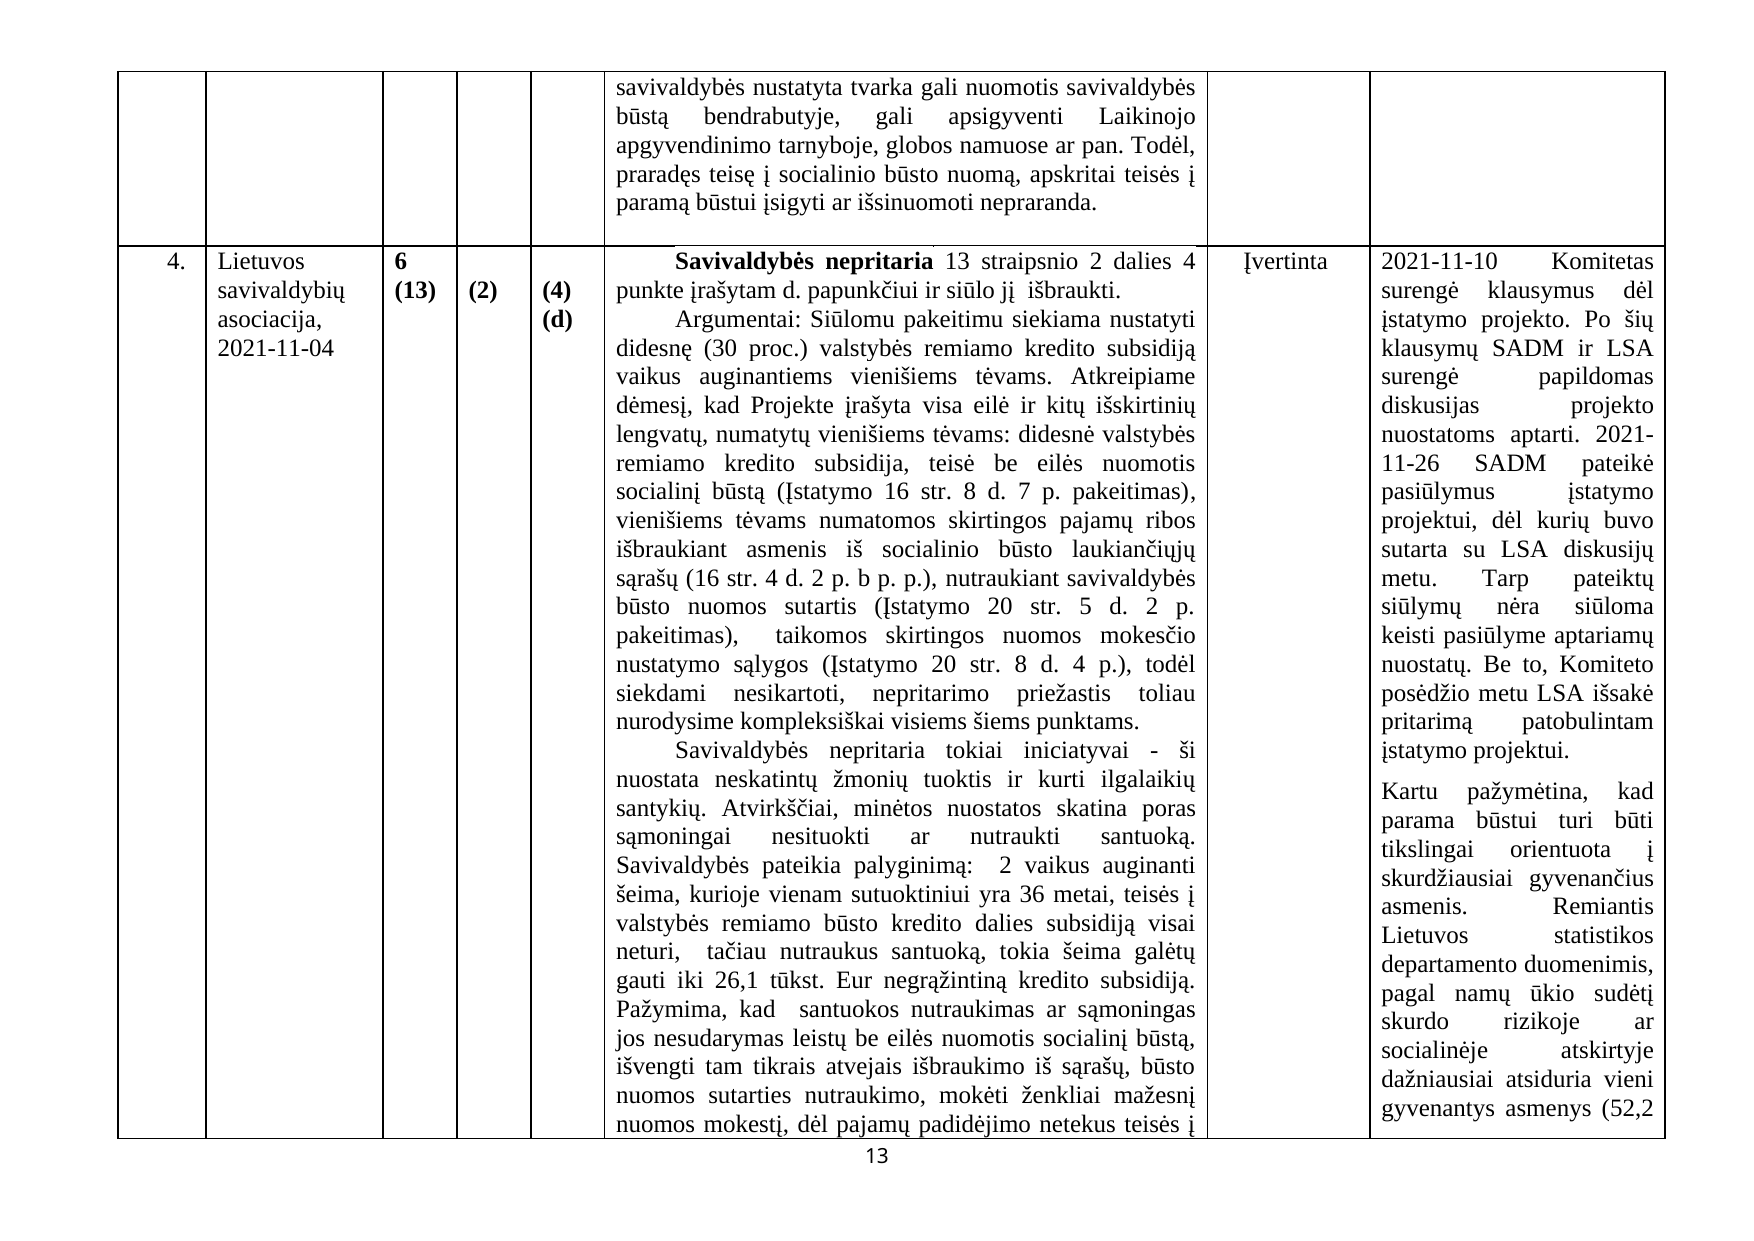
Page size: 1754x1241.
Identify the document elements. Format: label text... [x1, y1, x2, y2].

table_cell [119, 72, 205, 245]
table_cell [1371, 72, 1664, 245]
table_cell Savivaldybės nepritaria 13 straipsnio 2 dalies 4 punkte įrašytam d. papunkčiui ir siūlo jį išbraukti. Argumentai: Siūlomu pakeitimu siekiama nustatyti didesnę (30 proc.) valstybės remiamo kredito subsidiją vaikus auginantiems vienišiems tėvams. Atkreipiame dėmesį, kad Projekte įrašyta visa eilė ir kitų išskirtinių lengvatų, numatytų vienišiems tėvams: didesnė valstybės remiamo kredito subsidija, teisė be eilės nuomotis socialinį būstą (Įstatymo 16 str. 8 d. 7 p. pakeitimas), vienišiems tėvams numatomos skirtingos pajamų ribos išbraukiant asmenis iš socialinio būsto laukiančiųjų sąrašų (16 str. 4 d. 2 p. b p. p.), nutraukiant savivaldybės būsto nuomos sutartis (Įstatymo 20 str. 5 d. 2 p. pakeitimas), taikomos skirtingos nuomos mokesčio nustatymo sąlygos (Įstatymo 20 str. 8 d. 4 p.), todėl siekdami nesikartoti, nepritarimo priežastis toliau nurodysime kompleksiškai visiems šiems punktams. Savivaldybės nepritaria tokiai iniciatyvai - ši nuostata neskatintų žmonių tuoktis ir kurti ilgalaikių santykių. Atvirkščiai, minėtos nuostatos skatina poras sąmoningai nesituokti ar nutraukti santuoką. Savivaldybės pateikia palyginimą: 2 vaikus auginanti šeima, kurioje vienam sutuoktiniui yra 36 metai, teisės į valstybės remiamo būsto kredito dalies subsidiją visai neturi, tačiau nutraukus santuoką, tokia šeima galėtų gauti iki 26,1 tūkst. Eur negrąžintiną kredito subsidiją. Pažymima, kad santuokos nutraukimas ar sąmoningas jos nesudarymas leistų be eilės nuomotis socialinį būstą, išvengti tam tikrais atvejais išbraukimo iš sąrašų, būsto nuomos sutarties nutraukimo, mokėti ženkliai mažesnį nuomos mokestį, dėl pajamų padidėjimo netekus teisės į [605, 247, 1207, 1138]
table_cell (2) [458, 247, 530, 1138]
table_cell Įvertinta [1208, 247, 1369, 1138]
table_cell [384, 72, 456, 245]
table_cell [458, 72, 530, 245]
table_cell savivaldybės nustatyta tvarka gali nuomotis savivaldybės būstą bendrabutyje, gali apsigyventi Laikinojo apgyvendinimo tarnyboje, globos namuose ar pan. Todėl, praradęs teisę į socialinio būsto nuomą, apskritai teisės į paramą būstui įsigyti ar išsinuomoti nepraranda. [605, 72, 1207, 245]
table_cell Lietuvos savivaldybių asociacija, 2021-11-04 [207, 247, 382, 1138]
table_cell 2021-11-10 Komitetas surengė klausymus dėl įstatymo projekto. Po šių klausymų SADM ir LSA surengė papildomas diskusijas projekto nuostatoms aptarti. 2021-11-26 SADM pateikė pasiūlymus įstatymo projektui, dėl kurių buvo sutarta su LSA diskusijų metu. Tarp pateiktų siūlymų nėra siūloma keisti pasiūlyme aptariamų nuostatų. Be to, Komiteto posėdžio metu LSA išsakė pritarimą patobulintam įstatymo projektui. Kartu pažymėtina, kad parama būstui turi būti tikslingai orientuota į skurdžiausiai gyvenančius asmenis. Remiantis Lietuvos statistikos departamento duomenimis, pagal namų ūkio sudėtį skurdo rizikoje ar socialinėje atskirtyje dažniausiai atsiduria vieni gyvenantys asmenys (52,2 [1371, 247, 1664, 1138]
table_cell [207, 72, 382, 245]
table_cell [1208, 72, 1369, 245]
table_cell (4) (d) [532, 247, 604, 1138]
table_cell [532, 72, 604, 245]
table_cell [119, 247, 205, 1138]
table_cell 6 (13) [384, 247, 456, 1138]
